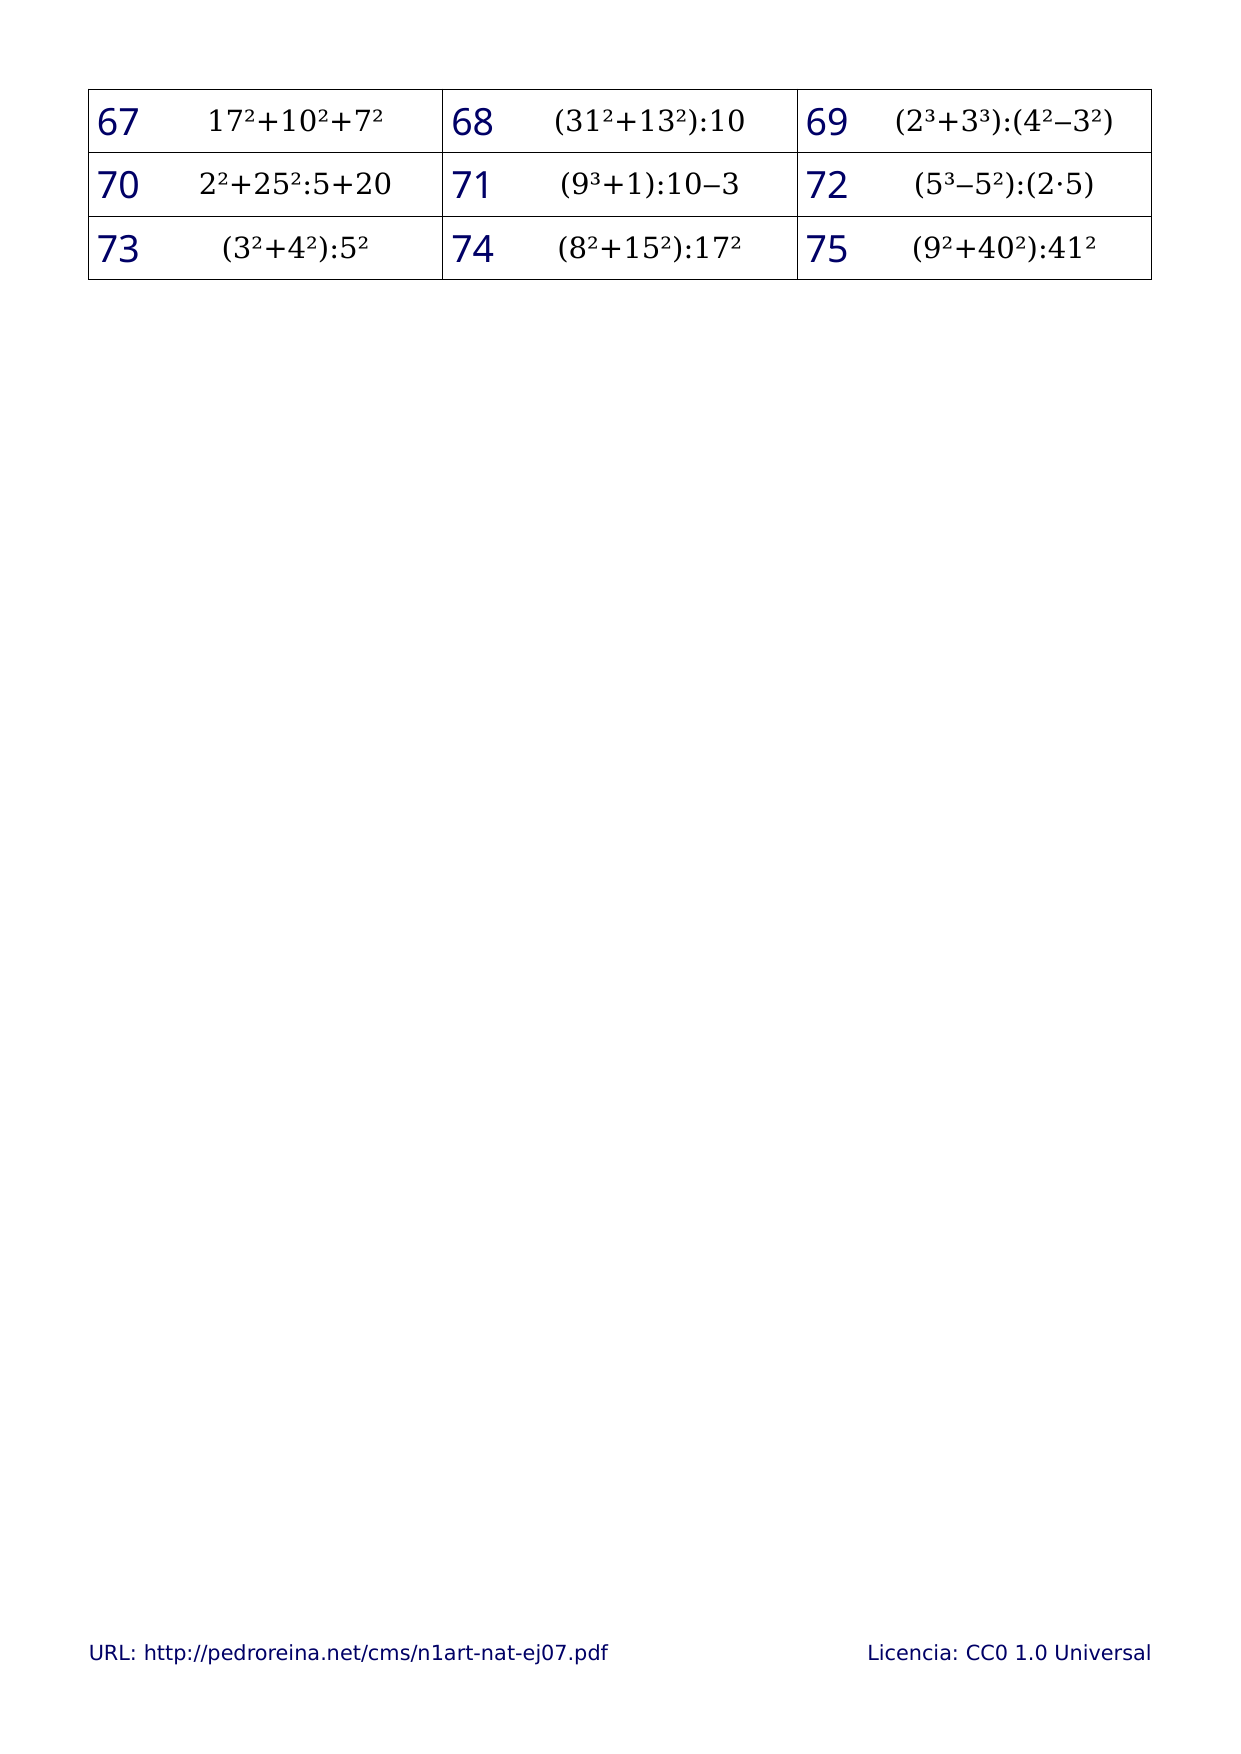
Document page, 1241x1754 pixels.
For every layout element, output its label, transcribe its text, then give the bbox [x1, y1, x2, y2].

table_cell 2²+25²:5+20 [148, 153, 442, 216]
table_cell 17²+10²+7² [148, 90, 442, 152]
table_cell 75 [798, 217, 856, 279]
table_cell 74 [443, 217, 502, 279]
table_cell (3²+4²):5² [148, 217, 442, 279]
table_cell (2³+3³):(4²‒3²) [856, 90, 1151, 152]
table_cell (31²+13²):10 [502, 90, 797, 152]
table_cell 73 [89, 217, 147, 279]
table_cell 67 [89, 90, 147, 152]
table_cell 72 [798, 153, 856, 216]
table_cell (9³+1):10‒3 [502, 153, 797, 216]
table_cell 70 [89, 153, 147, 216]
table_cell 68 [443, 90, 502, 152]
table_cell (8²+15²):17² [502, 217, 797, 279]
table_cell (5³‒5²):(2·5) [856, 153, 1151, 216]
table_cell 69 [798, 90, 856, 152]
table_cell 71 [443, 153, 502, 216]
table_cell (9²+40²):41² [856, 217, 1151, 279]
